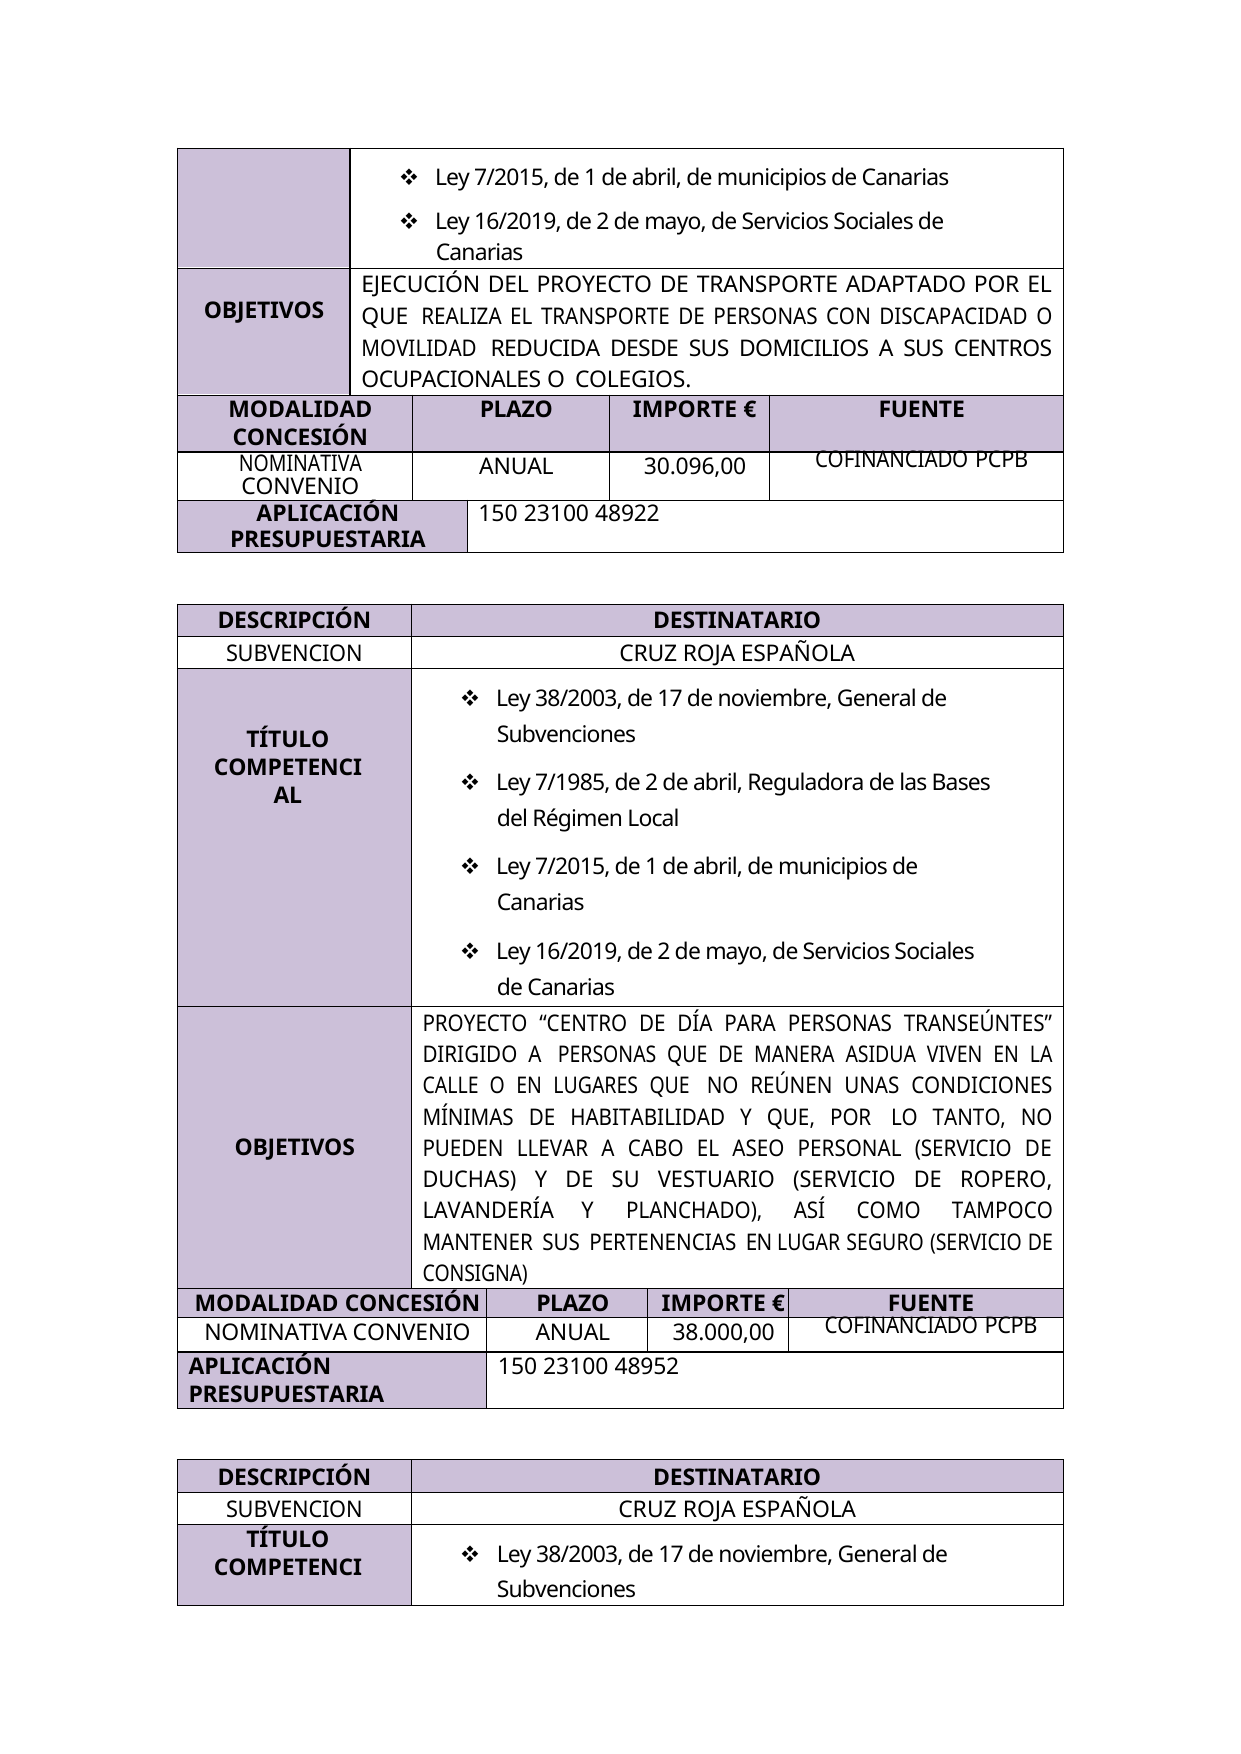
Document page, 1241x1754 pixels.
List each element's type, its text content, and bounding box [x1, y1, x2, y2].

table_cell APLICACIÓN PRESUPUESTARIA [178, 1353, 486, 1408]
table_cell IMPORTE € [610, 396, 769, 451]
table_cell SUBVENCION [178, 637, 411, 668]
table_cell PROYECTO “CENTRO DE DÍA PARA PERSONAS TRANSEÚNTES” DIRIGIDO A PERSONAS QUE DE MANERA ASIDUA VIVEN EN LA CALLE O EN LUGARES QUE NO REÚNEN UNAS CONDICIONES MÍNIMAS DE HABITABILIDAD Y QUE, POR LO TANTO, NO PUEDEN LLEVAR A CABO EL ASEO PERSONAL (SERVICIO DE DUCHAS) Y DE SU VESTUARIO (SERVICIO DE ROPERO, LAVANDERÍA Y PLANCHADO), ASÍ COMO TAMPOCO MANTENER SUS PERTENENCIAS EN LUGAR SEGURO (SERVICIO DE CONSIGNA) [412, 1007, 1063, 1288]
table_cell MODALIDAD CONCESIÓN [178, 396, 412, 451]
table_cell CRUZ ROJA ESPAÑOLA [412, 1493, 1063, 1524]
table_cell SUBVENCION [178, 1493, 411, 1524]
table_cell MODALIDAD CONCESIÓN [178, 1289, 486, 1317]
table_cell 150 23100 48952 [487, 1353, 1063, 1408]
table_cell APLICACIÓN PRESUPUESTARIA [178, 501, 467, 552]
table_cell COFINANCIADO PCPB [770, 453, 1063, 499]
table_cell CRUZ ROJA ESPAÑOLA [412, 637, 1063, 668]
table_cell OBJETIVOS [178, 1007, 411, 1288]
table_cell IMPORTE € [648, 1289, 788, 1317]
table_cell ANUAL [413, 453, 609, 499]
table_cell OBJETIVOS [178, 269, 349, 394]
table_header DESTINATARIO [412, 1460, 1063, 1492]
table_cell 150 23100 48922 [468, 501, 1063, 552]
table_header DESCRIPCIÓN [178, 1460, 411, 1492]
table_cell TÍTULO COMPETENCIAL [178, 669, 411, 1006]
table_cell NOMINATIVA CONVENIO [178, 453, 412, 499]
table_cell FUENTE [770, 396, 1063, 451]
table_cell COFINANCIADO PCPB [789, 1318, 1063, 1351]
table_cell [178, 149, 349, 267]
table_header DESCRIPCIÓN [178, 605, 411, 636]
table_cell Ley 38/2003, de 17 de noviembre, General de Subvenciones Ley 7/1985, de 2 de abril, Reguladora de las Bases del Régimen Local Ley 7/2015, de 1 de abril, de municipios de Canarias Ley 16/2019, de 2 de mayo, de Servicios Sociales de Canarias [412, 1525, 1063, 1605]
table_cell FUENTE [789, 1289, 1063, 1317]
table_cell 30.096,00 [610, 453, 769, 499]
table_cell 38.000,00 [648, 1318, 788, 1351]
table_cell NOMINATIVA CONVENIO [178, 1318, 486, 1351]
table_cell PLAZO [487, 1289, 647, 1317]
table_header DESTINATARIO [412, 605, 1063, 636]
table_cell ANUAL [487, 1318, 647, 1351]
table_cell Ley 38/2003, de 17 de noviembre, General de Subvenciones Ley 7/1985, de 2 de abril, Reguladora de las Bases del Régimen Local Ley 7/2015, de 1 de abril, de municipios de Canarias Ley 16/2019, de 2 de mayo, de Servicios Sociales de Canarias [412, 669, 1063, 1006]
table_cell PLAZO [413, 396, 609, 451]
table_cell Ley 38/2003, de 17 de noviembre, General de Subvenciones Ley 7/1985, de 2 de abril, Reguladora de las Bases del Régimen Local Ley 7/2015, de 1 de abril, de municipios de Canarias Ley 16/2019, de 2 de mayo, de Servicios Sociales de Canarias [351, 149, 1063, 267]
table_cell TÍTULO COMPETENCI [178, 1525, 411, 1605]
table_cell EJECUCIÓN DEL PROYECTO DE TRANSPORTE ADAPTADO POR EL QUE REALIZA EL TRANSPORTE DE PERSONAS CON DISCAPACIDAD O MOVILIDAD REDUCIDA DESDE SUS DOMICILIOS A SUS CENTROS OCUPACIONALES O COLEGIOS. [351, 269, 1063, 394]
